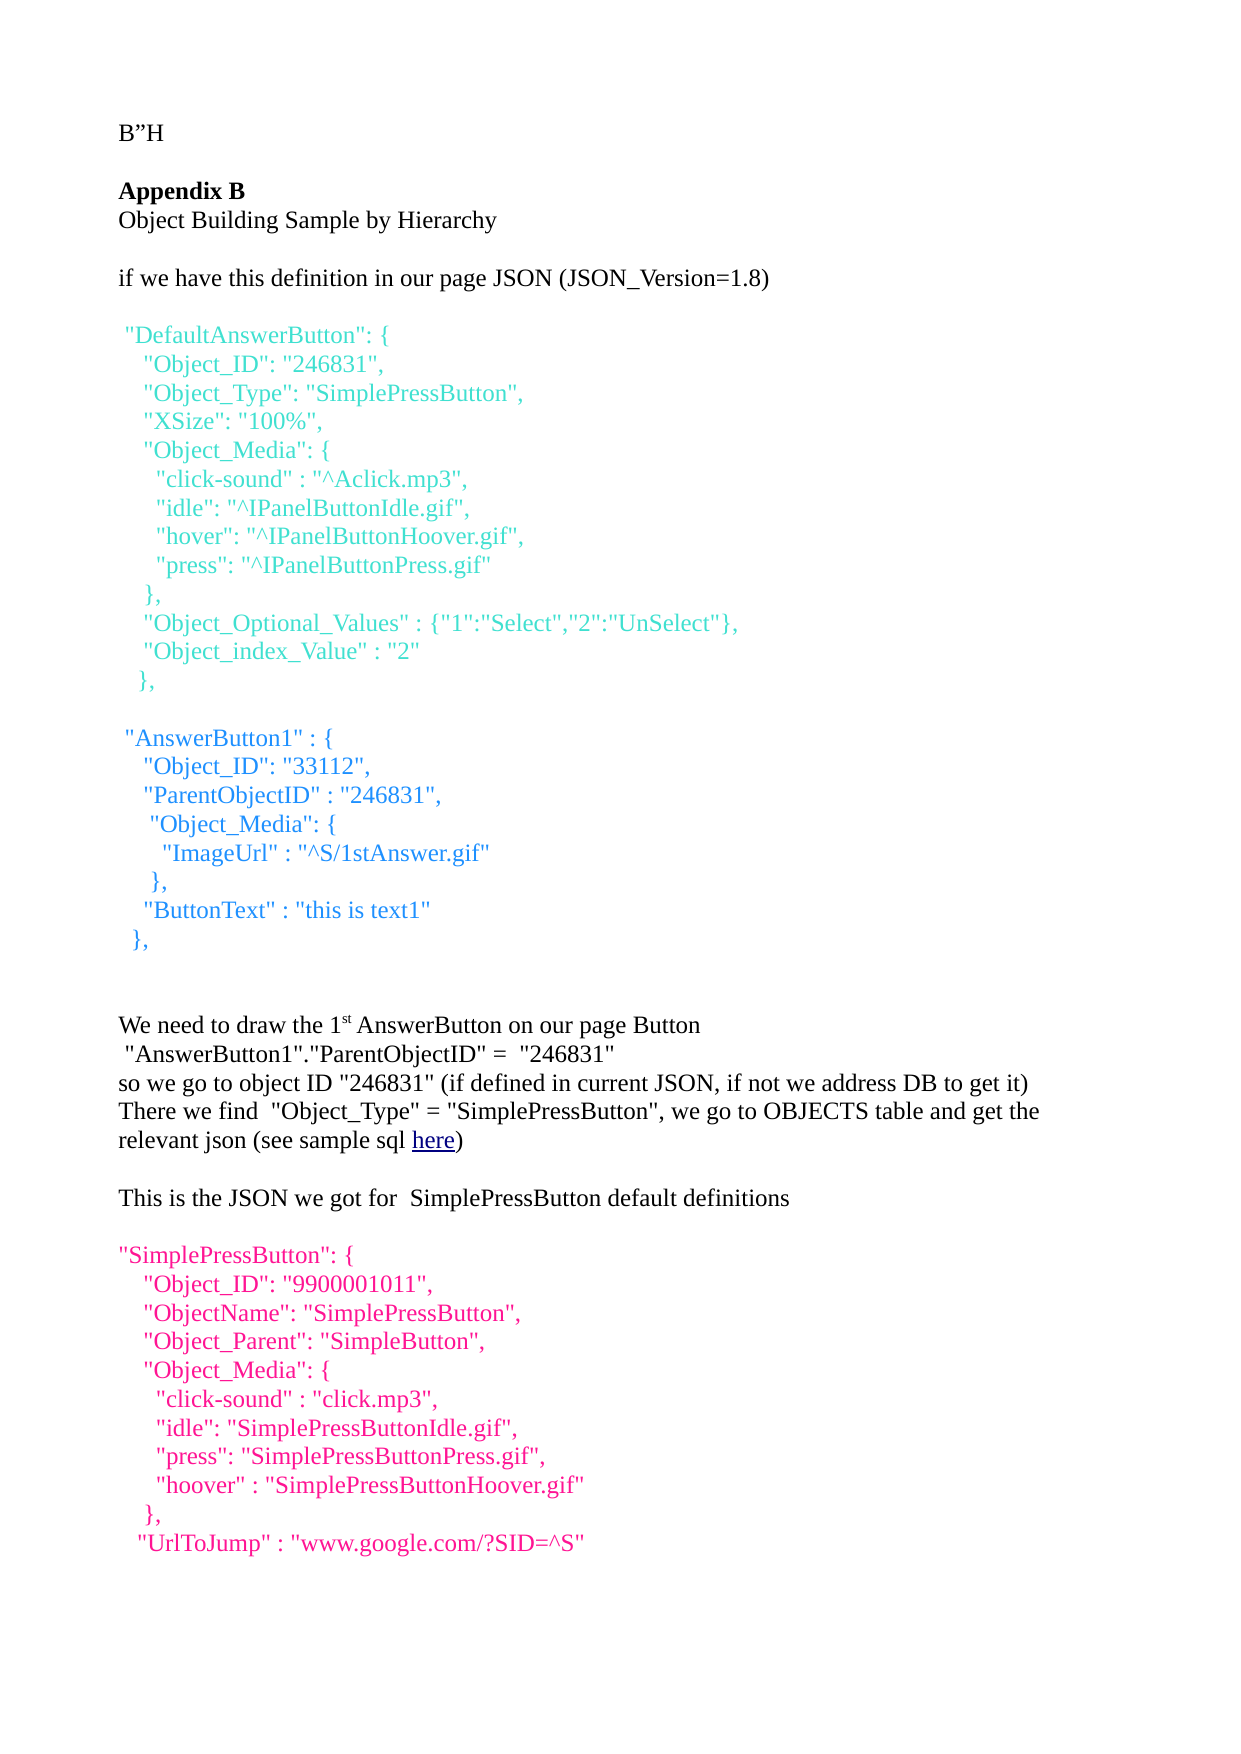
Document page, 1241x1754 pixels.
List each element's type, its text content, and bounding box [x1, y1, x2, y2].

text "ParentObjectID" : "246831", [118, 780, 1122, 809]
text }, [118, 866, 1122, 895]
text "Object_Media": { [118, 809, 1122, 838]
text }, [118, 924, 1122, 953]
text Object Building Sample by Hierarchy [118, 205, 1122, 234]
text "XSize": "100%", [118, 406, 1122, 435]
text }, [118, 1499, 1122, 1528]
text "Object_Media": { [118, 435, 1122, 464]
text "Object_ID": "33112", [118, 751, 1122, 780]
text "idle": "SimplePressButtonIdle.gif", [118, 1413, 1122, 1441]
text "press": "^IPanelButtonPress.gif" [118, 550, 1122, 579]
text We need to draw the 1st AnswerButton on our page Button [118, 1010, 1122, 1039]
text "hoover" : "SimplePressButtonHoover.gif" [118, 1470, 1122, 1499]
text "Object_Media": { [118, 1355, 1122, 1384]
text "Object_ID": "246831", [118, 349, 1122, 378]
text "Object_Parent": "SimpleButton", [118, 1326, 1122, 1355]
text so we go to object ID "246831" (if defined in current JSON, if not we address DB to get it) [118, 1068, 1122, 1096]
text "Object_Optional_Values" : {"1":"Select","2":"UnSelect"}, [118, 608, 1122, 636]
text "press": "SimplePressButtonPress.gif", [118, 1441, 1122, 1470]
text "click-sound" : "click.mp3", [118, 1384, 1122, 1413]
text "Object_ID": "9900001011", [118, 1269, 1122, 1298]
text "SimplePressButton": { [118, 1240, 1122, 1269]
text Appendix B [118, 176, 1122, 205]
text "ObjectName": "SimplePressButton", [118, 1298, 1122, 1326]
text This is the JSON we got for SimplePressButton default definitions [118, 1183, 1122, 1211]
text "AnswerButton1"."ParentObjectID" = "246831" [118, 1039, 1122, 1068]
text if we have this definition in our page JSON (JSON_Version=1.8) [118, 263, 1122, 291]
text "ImageUrl" : "^S/1stAnswer.gif" [118, 838, 1122, 866]
text "click-sound" : "^Aclick.mp3", [118, 464, 1122, 493]
text "DefaultAnswerButton": { [118, 320, 1122, 349]
text "AnswerButton1" : { [118, 694, 1122, 751]
text There we find "Object_Type" = "SimplePressButton", we go to OBJECTS table and get the relevant json (see sample sql here) [118, 1096, 1122, 1154]
text "ButtonText" : "this is text1" [118, 895, 1122, 924]
text "Object_index_Value" : "2" [118, 636, 1122, 665]
text "hover": "^IPanelButtonHoover.gif", [118, 521, 1122, 550]
text "idle": "^IPanelButtonIdle.gif", [118, 493, 1122, 521]
text "UrlToJump" : "www.google.com/?SID=^S" [118, 1528, 1122, 1556]
text }, [118, 665, 1122, 694]
text }, [118, 579, 1122, 608]
text "Object_Type": "SimplePressButton", [118, 378, 1122, 406]
